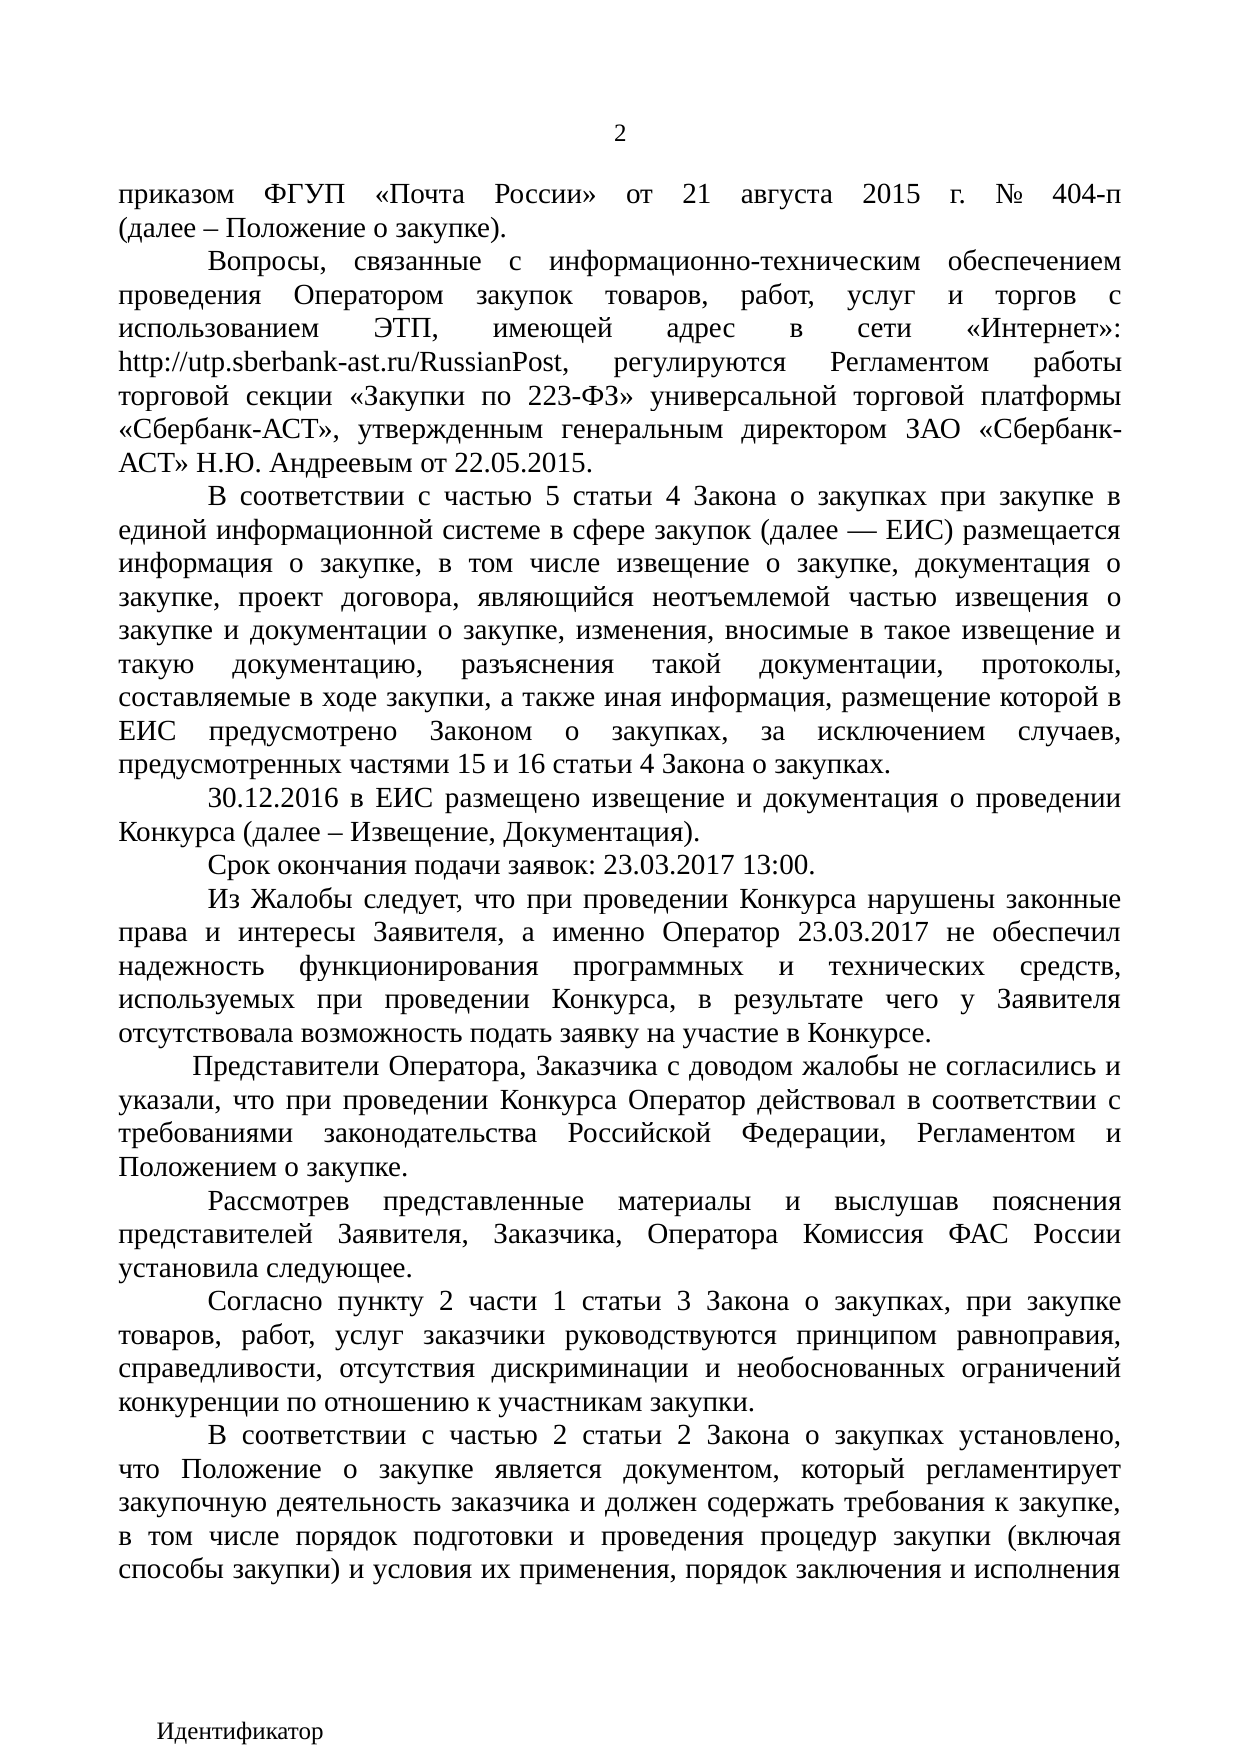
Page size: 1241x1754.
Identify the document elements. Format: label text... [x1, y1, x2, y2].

text приказом ФГУП «Почта России» от 21 августа 2015 г. № 404-п (далее – Положение о закупке). [118, 176, 1122, 243]
text 30.12.2016 в ЕИС размещено извещение и документация о проведении Конкурса (далее – Извещение, Документация). [118, 780, 1122, 847]
text Вопросы, связанные с информационно-техническим обеспечением проведения Оператором закупок товаров, работ, услуг и торгов с использованием ЭТП, имеющей адрес в сети «Интернет»: http://utp.sberbank-ast.ru/RussianPost, регулируются Регламентом работы торговой секции «Закупки по 223-ФЗ» универсальной торговой платформы «Сбербанк-АСТ», утвержденным генеральным директором ЗАО «Сбербанк-АСТ» Н.Ю. Андреевым от 22.05.2015. [118, 243, 1122, 478]
text В соответствии с частью 5 статьи 4 Закона о закупках при закупке в единой информационной системе в сфере закупок (далее — ЕИС) размещается информация о закупке, в том числе извещение о закупке, документация о закупке, проект договора, являющийся неотъемлемой частью извещения о закупке и документации о закупке, изменения, вносимые в такое извещение и такую документацию, разъяснения такой документации, протоколы, составляемые в ходе закупки, а также иная информация, размещение которой в ЕИС предусмотрено Законом о закупках, за исключением случаев, предусмотренных частями 15 и 16 статьи 4 Закона о закупках. [118, 478, 1122, 780]
text Срок окончания подачи заявок: 23.03.2017 13:00. [118, 847, 1122, 881]
text Рассмотрев представленные материалы и выслушав пояснения представителей Заявителя, Заказчика, Оператора Комиссия ФАС России установила следующее. [118, 1183, 1122, 1283]
text Представители Оператора, Заказчика с доводом жалобы не согласились и указали, что при проведении Конкурса Оператор действовал в соответствии с требованиями законодательства Российской Федерации, Регламентом и Положением о закупке. [118, 1048, 1122, 1183]
text В соответствии с частью 2 статьи 2 Закона о закупках установлено, что Положение о закупке является документом, который регламентирует закупочную деятельность заказчика и должен содержать требования к закупке, в том числе порядок подготовки и проведения процедур закупки (включая способы закупки) и условия их применения, порядок заключения и исполнения [118, 1417, 1122, 1585]
text Согласно пункту 2 части 1 статьи 3 Закона о закупках, при закупке товаров, работ, услуг заказчики руководствуются принципом равноправия, справедливости, отсутствия дискриминации и необоснованных ограничений конкуренции по отношению к участникам закупки. [118, 1283, 1122, 1417]
text Из Жалобы следует, что при проведении Конкурса нарушены законные права и интересы Заявителя, а именно Оператор 23.03.2017 не обеспечил надежность функционирования программных и технических средств, используемых при проведении Конкурса, в результате чего у Заявителя отсутствовала возможность подать заявку на участие в Конкурсе. [118, 881, 1122, 1048]
